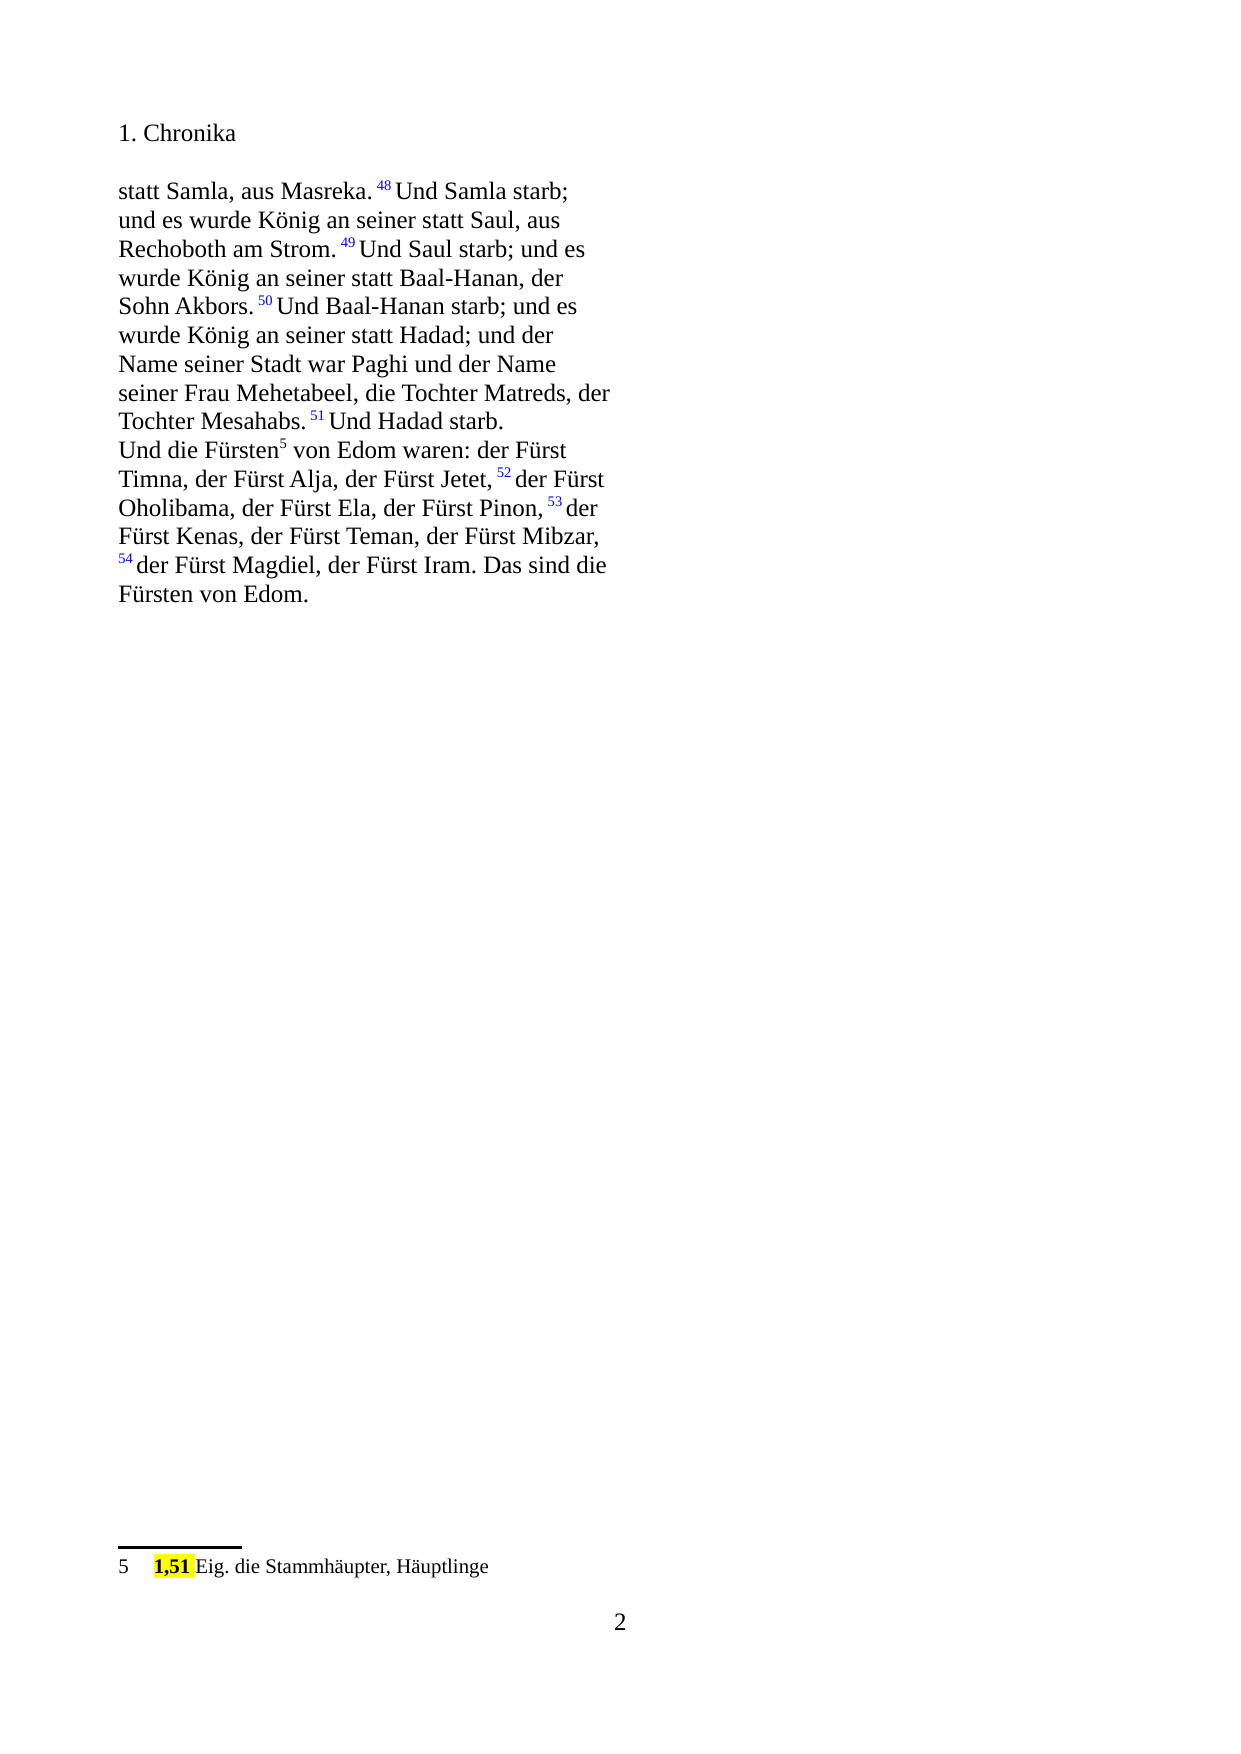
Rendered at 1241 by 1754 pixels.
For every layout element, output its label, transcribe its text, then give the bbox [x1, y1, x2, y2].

text statt Samla, aus Masreka. 48 Und Samla starb; und es wurde König an seiner statt Saul, aus Rechoboth am Strom. 49 Und Saul starb; und es wurde König an seiner statt Baal-Hanan, der Sohn Akbors. 50 Und Baal-Hanan starb; und es wurde König an seiner statt Hadad; und der Name seiner Stadt war Paghi und der Name seiner Frau Mehetabeel, die Tochter Matreds, der Tochter Mesahabs. 51 Und Hadad starb. [118, 176, 611, 435]
text 1,51 Eig. die Stammhäupter, Häuptlinge [118, 1553, 611, 1578]
text Und die Fürsten von Edom waren: der Fürst Timna, der Fürst Alja, der Fürst Jetet, 52 der Fürst Oholibama, der Fürst Ela, der Fürst Pinon, 53 der Fürst Kenas, der Fürst Teman, der Fürst Mibzar, 54 der Fürst Magdiel, der Fürst Iram. Das sind die Fürsten von Edom. [118, 435, 611, 608]
